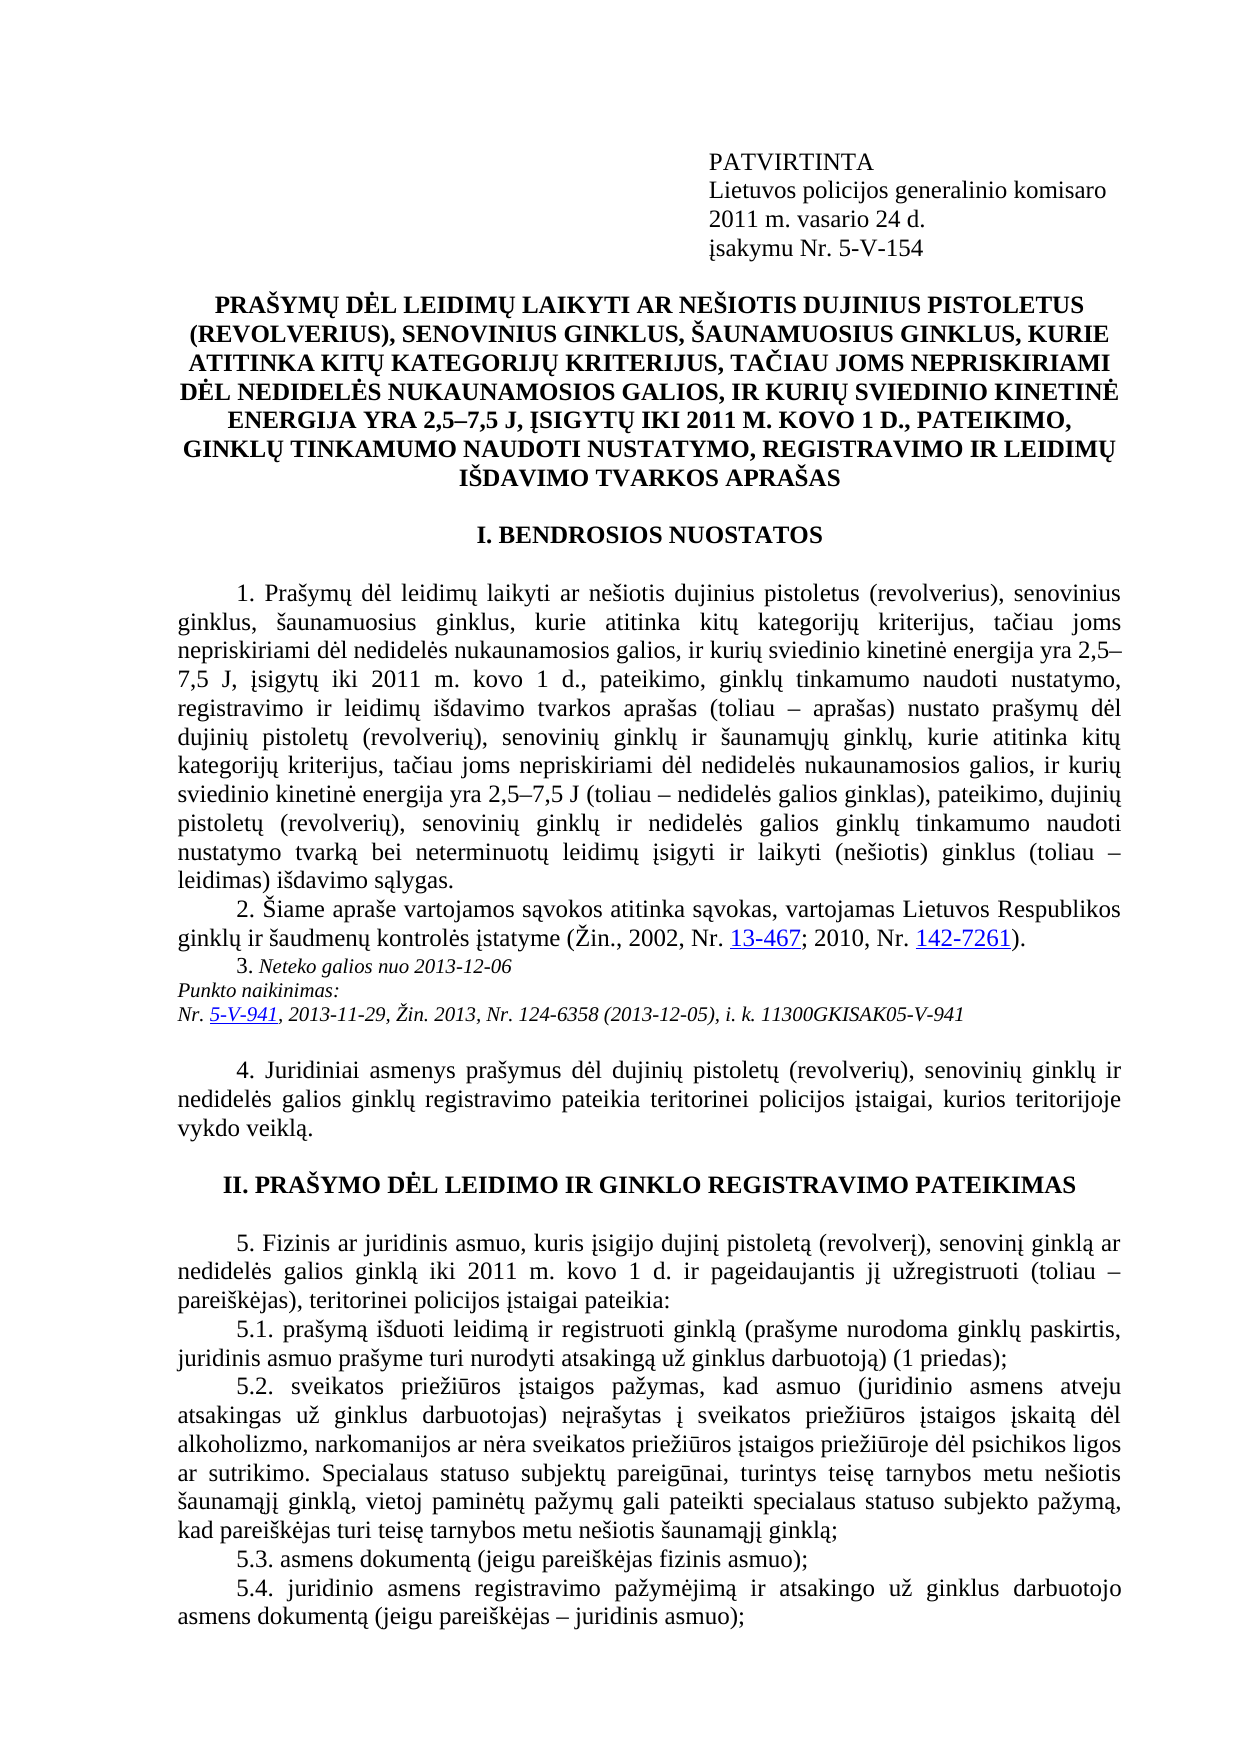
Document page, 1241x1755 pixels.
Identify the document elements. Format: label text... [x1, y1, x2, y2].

text 1. Prašymų dėl leidimų laikyti ar nešiotis dujinius pistoletus (revolverius), senovinius ginklus, šaunamuosius ginklus, kurie atitinka kitų kategorijų kriterijus, tačiau joms nepriskiriami dėl nedidelės nukaunamosios galios, ir kurių sviedinio kinetinė energija yra 2,5–7,5 J, įsigytų iki 2011 m. kovo 1 d., pateikimo, ginklų tinkamumo naudoti nustatymo, registravimo ir leidimų išdavimo tvarkos aprašas (toliau – aprašas) nustato prašymų dėl dujinių pistoletų (revolverių), senovinių ginklų ir šaunamųjų ginklų, kurie atitinka kitų kategorijų kriterijus, tačiau joms nepriskiriami dėl nedidelės nukaunamosios galios, ir kurių sviedinio kinetinė energija yra 2,5–7,5 J (toliau – nedidelės galios ginklas), pateikimo, dujinių pistoletų (revolverių), senovinių ginklų ir nedidelės galios ginklų tinkamumo naudoti nustatymo tvarką bei neterminuotų leidimų įsigyti ir laikyti (nešiotis) ginklus (toliau – leidimas) išdavimo sąlygas. [177, 578, 1122, 894]
text 3. Neteko galios nuo 2013-12-06 [177, 952, 1122, 978]
text Lietuvos policijos generalinio komisaro [177, 176, 1122, 204]
text 4. Juridiniai asmenys prašymus dėl dujinių pistoletų (revolverių), senovinių ginklų ir nedidelės galios ginklų registravimo pateikia teritorinei policijos įstaigai, kurios teritorijoje vykdo veiklą. [177, 1055, 1122, 1141]
text Punkto naikinimas: [177, 978, 1122, 1002]
text įsakymu Nr. 5-V-154 [177, 233, 1122, 262]
text Nr. 5-V-941, 2013-11-29, Žin. 2013, Nr. 124-6358 (2013-12-05), i. k. 11300GKISAK05-V-941 [177, 1002, 1122, 1026]
text 5.3. asmens dokumentą (jeigu pareiškėjas fizinis asmuo); [177, 1544, 1122, 1573]
text 5.4. juridinio asmens registravimo pažymėjimą ir atsakingo už ginklus darbuotojo asmens dokumentą (jeigu pareiškėjas – juridinis asmuo); [177, 1573, 1122, 1630]
text 5.1. prašymą išduoti leidimą ir registruoti ginklą (prašyme nurodoma ginklų paskirtis, juridinis asmuo prašyme turi nurodyti atsakingą už ginklus darbuotoją) (1 priedas); [177, 1314, 1122, 1371]
text II. PRAŠYMO DĖL LEIDIMO IR GINKLO REGISTRAVIMO PATEIKIMAS [177, 1170, 1122, 1199]
text 2. Šiame apraše vartojamos sąvokos atitinka sąvokas, vartojamas Lietuvos Respublikos ginklų ir šaudmenų kontrolės įstatyme (Žin., 2002, Nr. 13-467; 2010, Nr. 142-7261). [177, 894, 1122, 952]
text Prašymų dėl leidimų laikyti ar nešiotis dujinius pistoletus (revolverius), senovinius ginklus, šaunamuosius ginklus, kurie atitinka kitų kategorijų kriterijus, tačiau joms nepriskiriami dėl nedidelės nukaunamosios galios, ir kurių sviedinio kinetinė energija yra 2,5–7,5 J, įsigytų iki 2011 m. kovo 1 d., pateikimo, ginklų tinkamumo naudoti nustatymo, registravimo ir leidimų išdavimo tvarkos aprašas [177, 291, 1122, 492]
text 5.2. sveikatos priežiūros įstaigos pažymas, kad asmuo (juridinio asmens atveju atsakingas už ginklus darbuotojas) neįrašytas į sveikatos priežiūros įstaigos įskaitą dėl alkoholizmo, narkomanijos ar nėra sveikatos priežiūros įstaigos priežiūroje dėl psichikos ligos ar sutrikimo. Specialaus statuso subjektų pareigūnai, turintys teisę tarnybos metu nešiotis šaunamąjį ginklą, vietoj paminėtų pažymų gali pateikti specialaus statuso subjekto pažymą, kad pareiškėjas turi teisę tarnybos metu nešiotis šaunamąjį ginklą; [177, 1371, 1122, 1544]
text 2011 m. vasario 24 d. [177, 204, 1122, 233]
text I. BENDROsios nuostatos [177, 521, 1122, 549]
text 5. Fizinis ar juridinis asmuo, kuris įsigijo dujinį pistoletą (revolverį), senovinį ginklą ar nedidelės galios ginklą iki 2011 m. kovo 1 d. ir pageidaujantis jį užregistruoti (toliau – pareiškėjas), teritorinei policijos įstaigai pateikia: [177, 1228, 1122, 1314]
text PATVIRTINTA [177, 147, 1122, 176]
